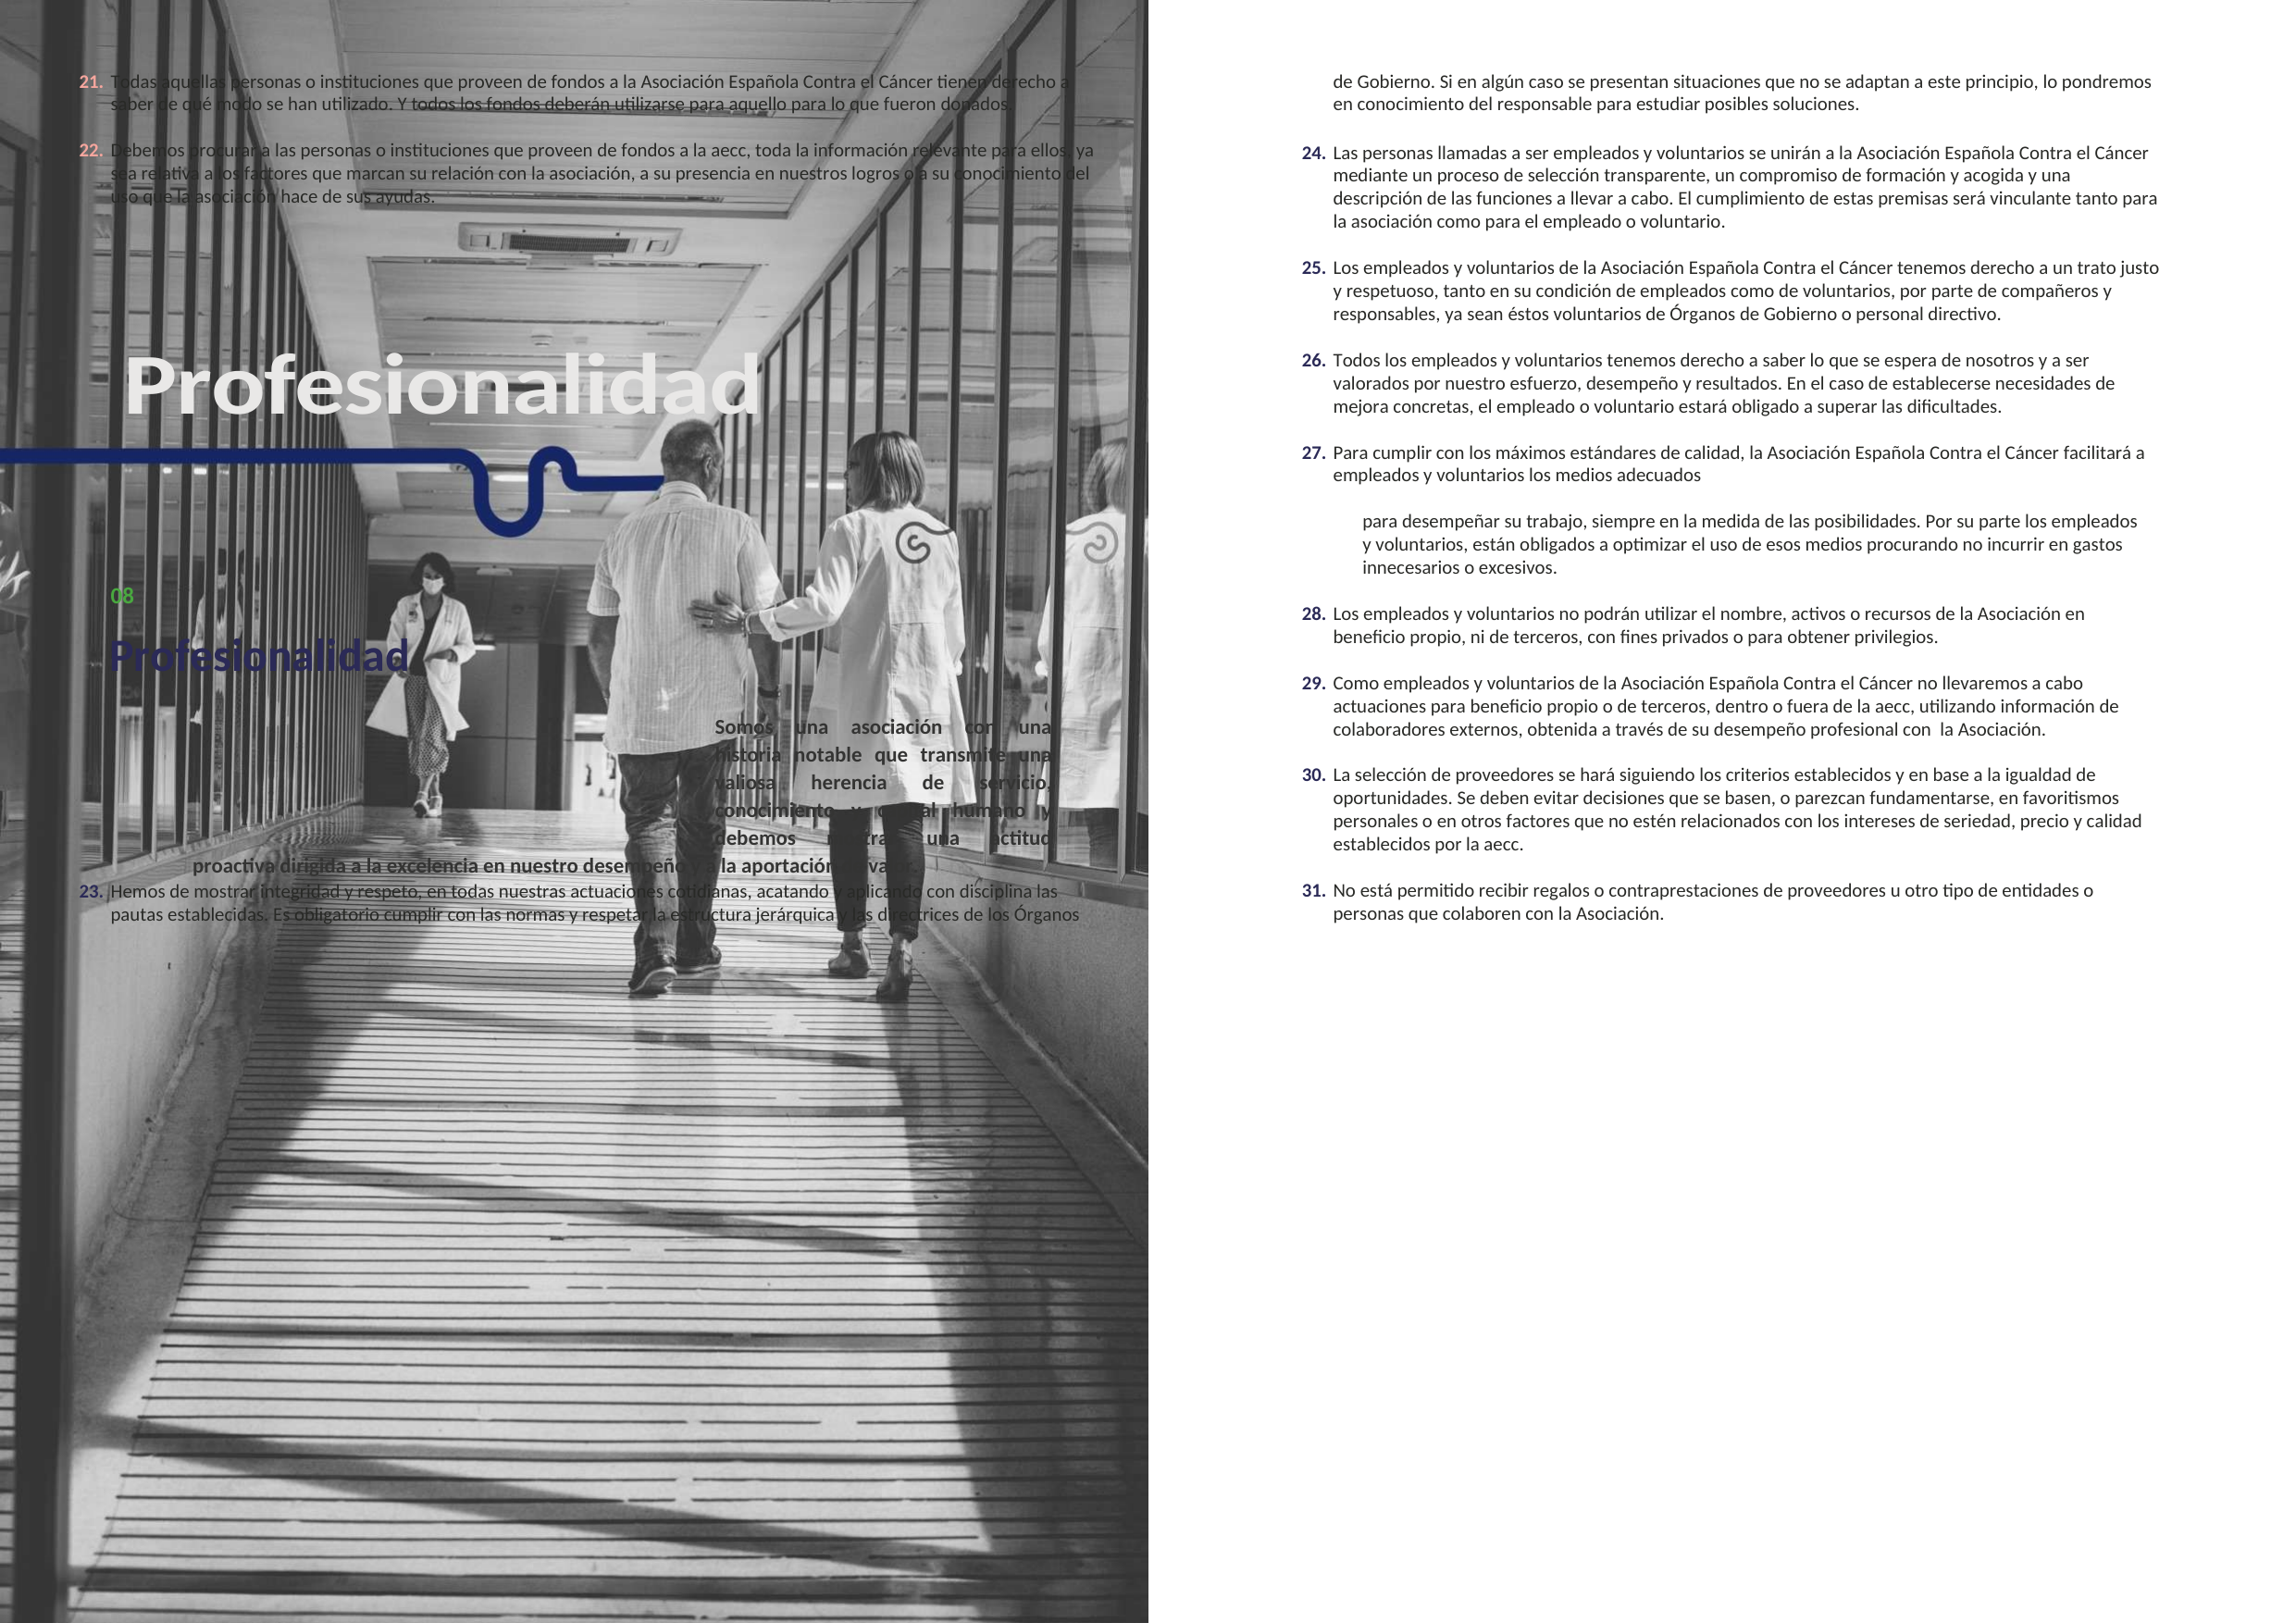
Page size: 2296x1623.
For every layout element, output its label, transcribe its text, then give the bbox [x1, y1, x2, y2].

list La selección de proveedores se hará siguiendo los criterios establecidos y en base a la igualdad de oportunidades. Se deben evitar decisiones que se basen, o parezcan fundamentarse, en favoritismos personales o en otros factores que no estén relacionados con los intereses de seriedad, precio y calidad establecidos por la aecc. [1302, 763, 2161, 856]
list Como empleados y voluntarios de la Asociación Española Contra el Cáncer no llevaremos a cabo actuaciones para beneficio propio o de terceros, dentro o fuera de la aecc, utilizando información de colaboradores externos, obtenida a través de su desempeño profesional con la Asociación. [1302, 671, 2161, 740]
list No está permitido recibir regalos o contraprestaciones de proveedores u otro tipo de entidades o personas que colaboren con la Asociación. [1302, 878, 2161, 924]
list Para cumplir con los máximos estándares de calidad, la Asociación Española Contra el Cáncer facilitará a empleados y voluntarios los medios adecuados [1302, 440, 2161, 487]
text para desempeñar su trabajo, siempre en la medida de las posibilidades. Por su parte los empleados y voluntarios, están obligados a optimizar el uso de esos medios procurando no incurrir en gastos innecesarios o excesivos. [1362, 510, 2149, 579]
list Los empleados y voluntarios no podrán utilizar el nombre, activos o recursos de la Asociación en beneficio propio, ni de terceros, con fines privados o para obtener privilegios. [1302, 602, 2161, 648]
list Hemos de mostrar integridad y respeto, en todas nuestras actuaciones cotidianas, acatando y aplicando con disciplina las pautas establecidas. Es obligatorio cumplir con las normas y respetar la estructura jerárquica y las directrices de los Órganos de Gobierno. Si en algún caso se presentan situaciones que no se adaptan a este principio, lo pondremos en conocimiento del responsable para estudiar posibles soluciones. [1302, 69, 2161, 116]
list Las personas llamadas a ser empleados y voluntarios se unirán a la Asociación Española Contra el Cáncer mediante un proceso de selección transparente, un compromiso de formación y acogida y una descripción de las funciones a llevar a cabo. El cumplimiento de estas premisas será vinculante tanto para la asociación como para el empleado o voluntario. [1302, 141, 2161, 233]
list Los empleados y voluntarios de la Asociación Española Contra el Cáncer tenemos derecho a un trato justo y respetuoso, tanto en su condición de empleados como de voluntarios, por parte de compañeros y responsables, ya sean éstos voluntarios de Órganos de Gobierno o personal directivo. [1302, 256, 2161, 326]
list Todos los empleados y voluntarios tenemos derecho a saber lo que se espera de nosotros y a ser valorados por nuestro esfuerzo, desempeño y resultados. En el caso de establecerse necesidades de mejora concretas, el empleado o voluntario estará obligado a superar las dificultades. [1302, 348, 2161, 417]
